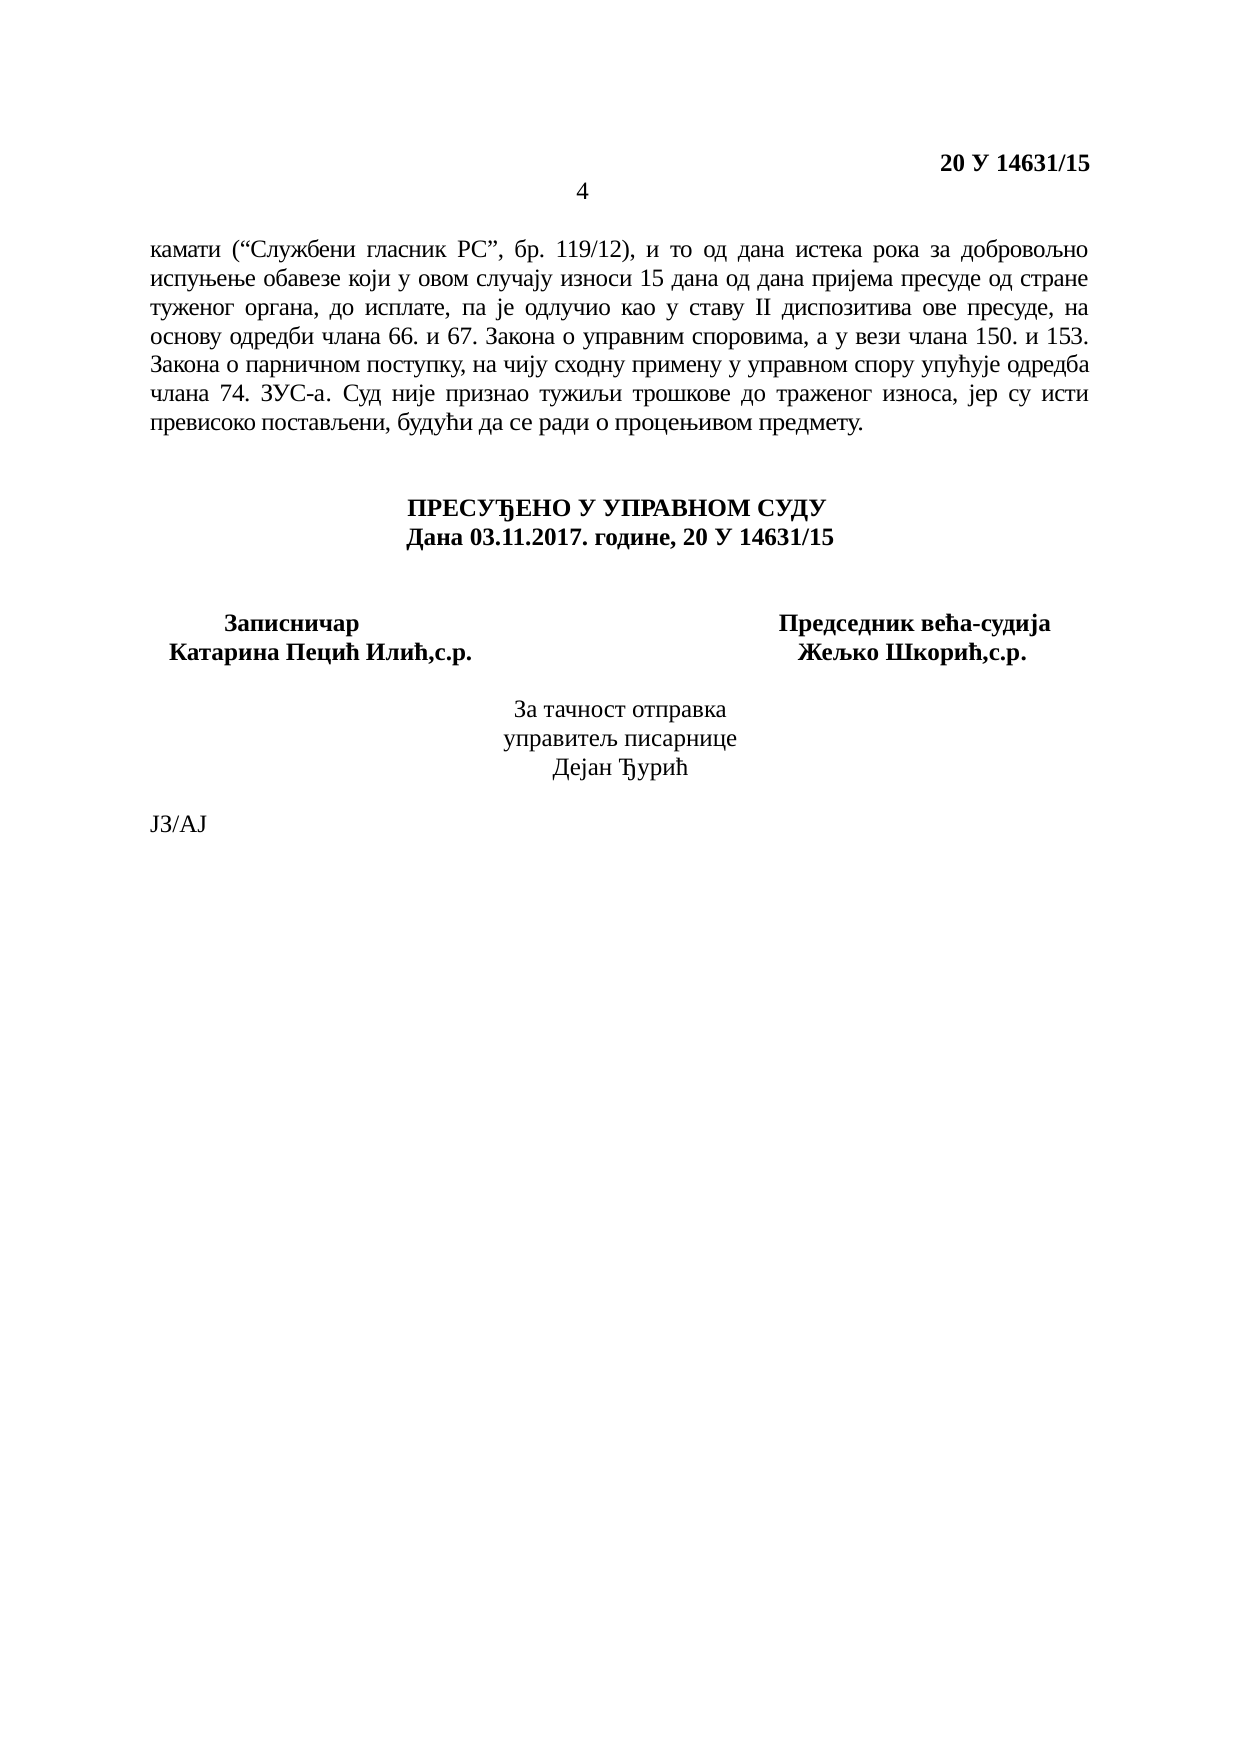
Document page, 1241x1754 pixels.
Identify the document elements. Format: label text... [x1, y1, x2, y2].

text Записничар Председник већа-судија [150, 608, 1090, 637]
text За тачност отправка [150, 694, 1090, 723]
text Дана 03.11.2017. године, 20 У 14631/15 [150, 522, 1090, 551]
text ЈЗ/АЈ [150, 809, 1090, 838]
text ПРЕСУЂЕНО У УПРАВНОМ СУДУ [150, 493, 1090, 522]
text Дејан Ђурић [150, 752, 1090, 781]
text камати (“Службени гласник РС”, бр. 119/12), и то од дана истека рока за добровољно испуњење обавезе који у овом случају износи 15 дана од дана пријема пресуде од стране туженог органа, до исплате, па је одлучио као у ставу II диспозитива ове пресуде, на основу одредби члана 66. и 67. Закона о управним споровима, а у вези члана 150. и 153. Закона о парничном поступку, на чију сходну примену у управном спору упућује одредба члана 74. ЗУС-а. Суд није признао тужиљи трошкове до траженог износа, јер су исти превисоко постављени, будући да се ради о процењивом предмету. [150, 234, 1090, 436]
text управитељ писарнице [150, 723, 1090, 752]
text Катарина Пецић Илић,с.р. Жељко Шкорић,с.р. [150, 637, 1090, 666]
